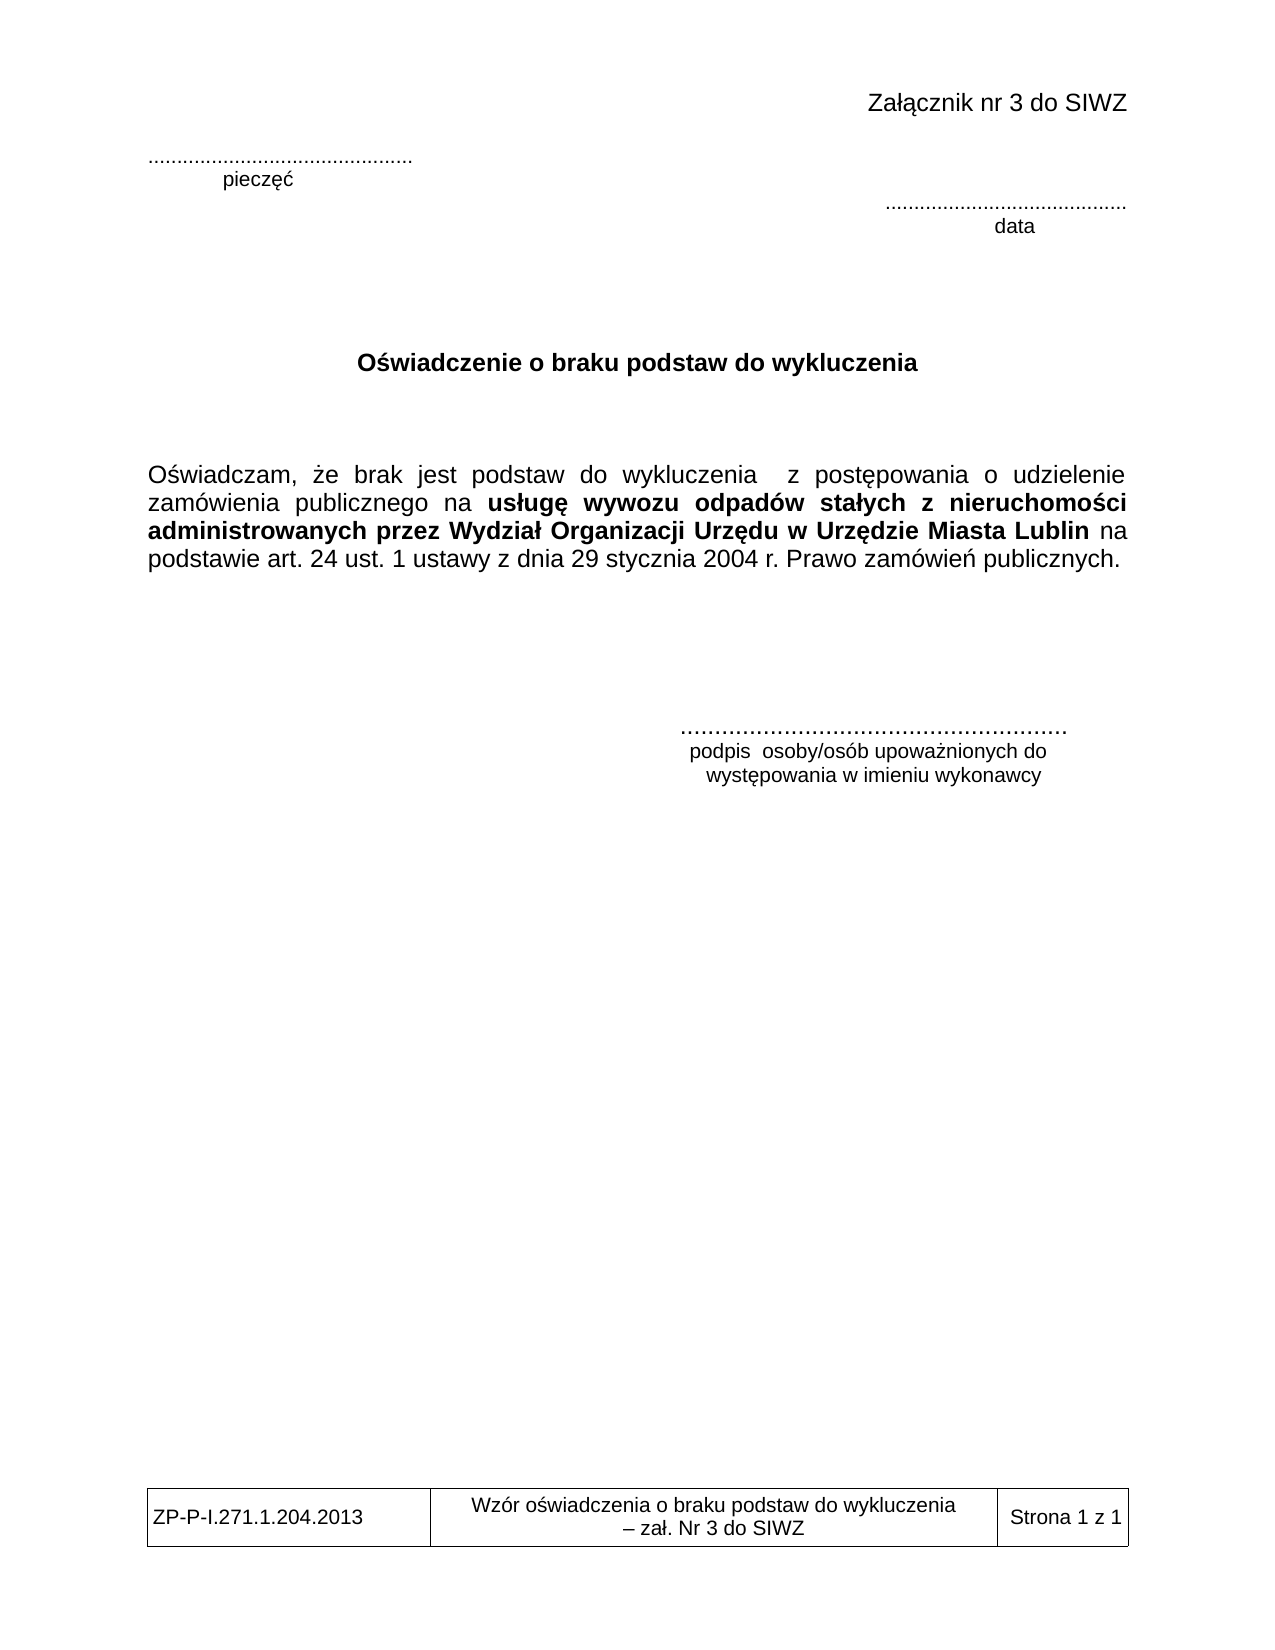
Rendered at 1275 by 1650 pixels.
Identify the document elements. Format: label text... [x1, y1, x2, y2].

text .............................................. [148, 144, 1127, 168]
text ........................................................ [620, 712, 1127, 740]
text pieczęć [148, 168, 1127, 191]
text data [148, 214, 1127, 237]
text występowania w imieniu wykonawcy [620, 763, 1127, 786]
text .......................................... [148, 191, 1127, 214]
text podpis osoby/osób upoważnionych do [620, 740, 1127, 763]
text Oświadczam, że brak jest podstaw do wykluczenia z postępowania o udzielenie zamówienia publicznego na usługę wywozu odpadów stałych z nieruchomości administrowanych przez Wydział Organizacji Urzędu w Urzędzie Miasta Lublin na podstawie art. 24 ust. 1 ustawy z dnia 29 stycznia 2004 r. Prawo zamówień publicznych. [148, 461, 1127, 572]
subtitle Załącznik nr 3 do SIWZ [148, 89, 1127, 117]
text Oświadczenie o braku podstaw do wykluczenia [148, 349, 1127, 377]
